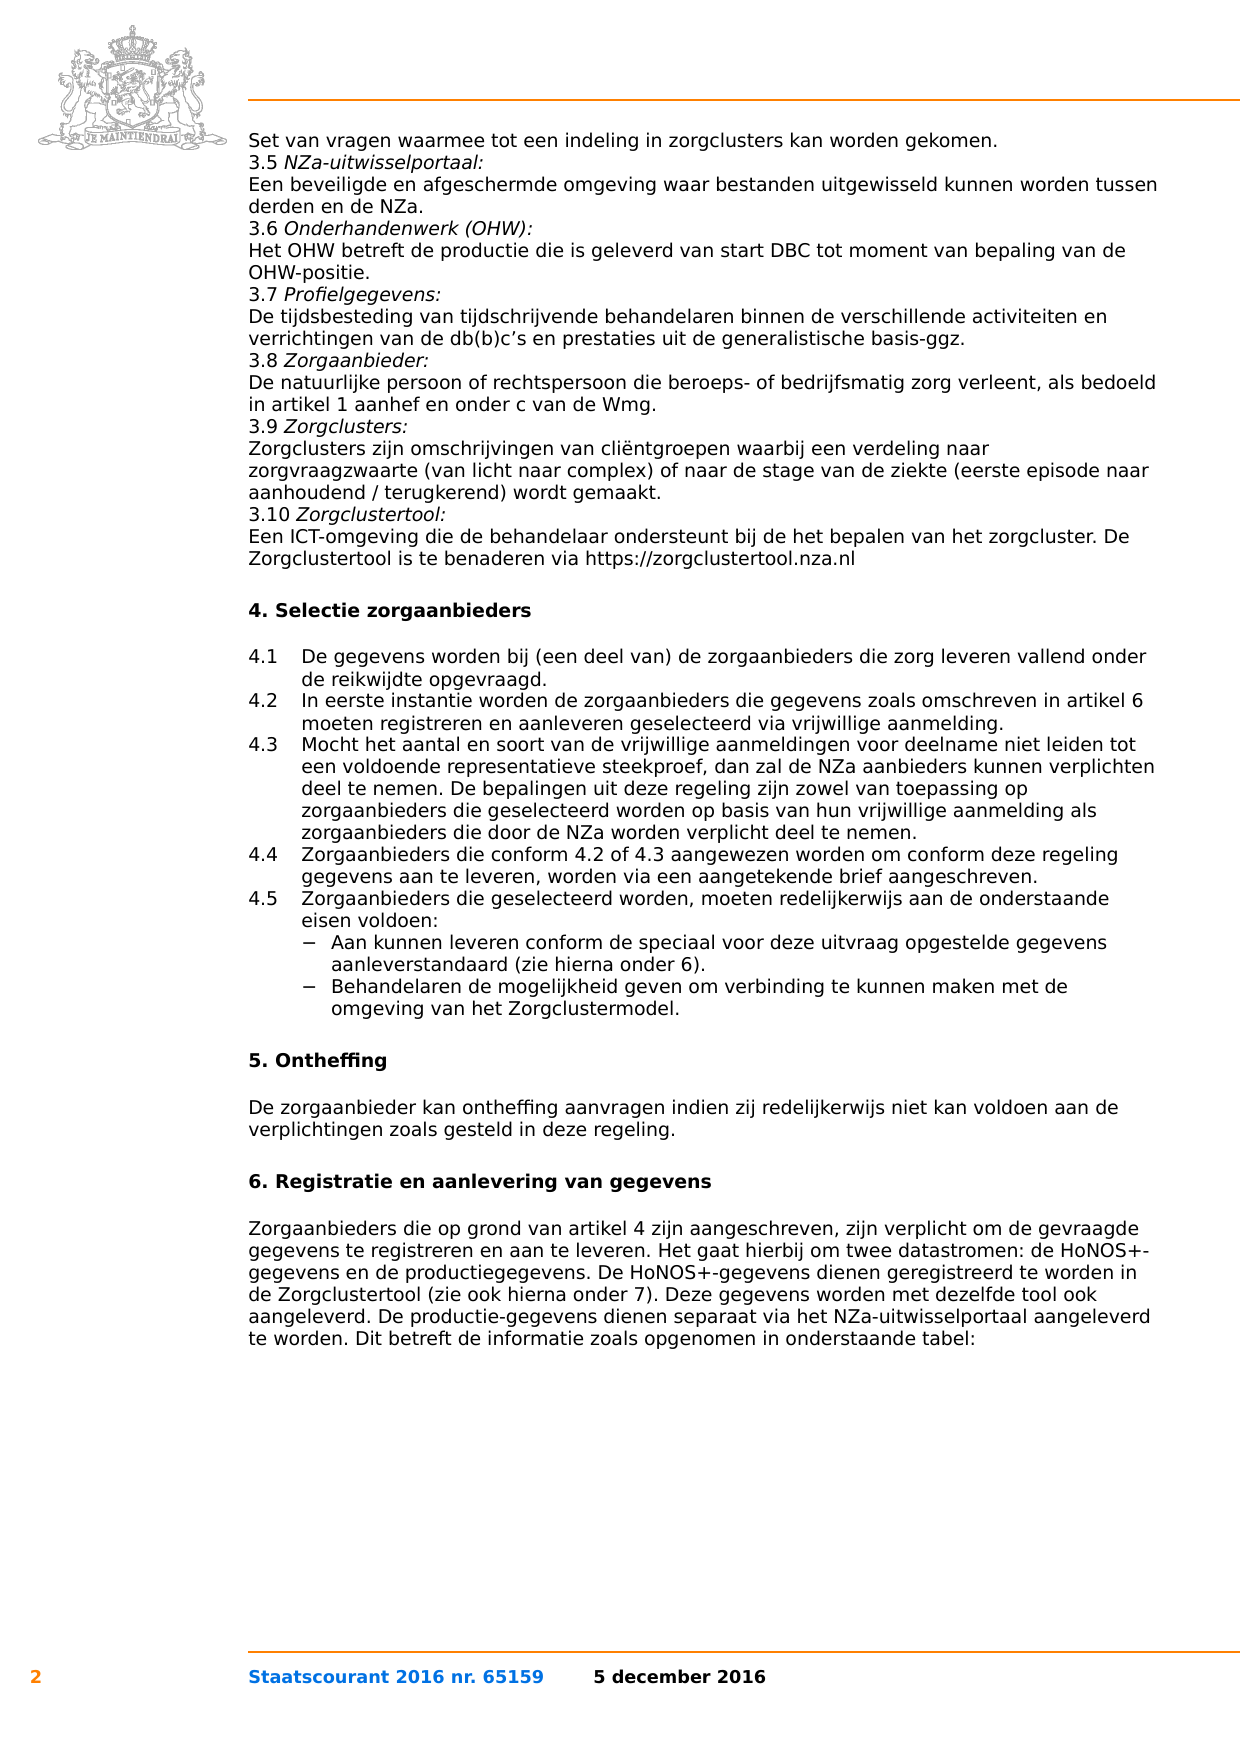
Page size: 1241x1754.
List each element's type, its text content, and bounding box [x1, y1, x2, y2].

text 3.5 NZa-uitwisselportaal: [248, 152, 1163, 174]
text Zorgclusters zijn omschrijvingen van cliëntgroepen waarbij een verdeling naar zorgvraagzwaarte (van licht naar complex) of naar de stage van de ziekte (eerste episode naar aanhoudend / terugkerend) wordt gemaakt. [248, 438, 1163, 503]
picture [38, 25, 227, 150]
text 3.8 Zorgaanbieder: [248, 350, 1163, 372]
subtitle 6. Registratie en aanlevering van gegevens [248, 1171, 1163, 1193]
text 4.3 Mocht het aantal en soort van de vrijwillige aanmeldingen voor deelname niet leiden tot een voldoende representatieve steekproef, dan zal de NZa aanbieders kunnen verplichten deel te nemen. De bepalingen uit deze regeling zijn zowel van toepassing op zorgaanbieders die geselecteerd worden op basis van hun vrijwillige aanmelding als zorgaanbieders die door de NZa worden verplicht deel te nemen. [248, 734, 1163, 844]
subtitle 4. Selectie zorgaanbieders [248, 599, 1163, 621]
text 3.10 Zorgclustertool: [248, 503, 1163, 526]
text 3.7 Profielgegevens: [248, 284, 1163, 306]
text Een ICT-omgeving die de behandelaar ondersteunt bij de het bepalen van het zorgcluster. De Zorgclustertool is te benaderen via https://zorgclustertool.nza.nl [248, 526, 1163, 569]
text Het OHW betreft de productie die is geleverd van start DBC tot moment van bepaling van de OHW-positie. [248, 240, 1163, 284]
text De natuurlijke persoon of rechtspersoon die beroeps- of bedrijfsmatig zorg verleent, als bedoeld in artikel 1 aanhef en onder c van de Wmg. [248, 372, 1163, 416]
text Set van vragen waarmee tot een indeling in zorgclusters kan worden gekomen. [248, 130, 1163, 152]
subtitle 5. Ontheffing [248, 1050, 1163, 1072]
text 4.2 In eerste instantie worden de zorgaanbieders die gegevens zoals omschreven in artikel 6 moeten registreren en aanleveren geselecteerd via vrijwillige aanmelding. [248, 690, 1163, 734]
text De tijdsbesteding van tijdschrijvende behandelaren binnen de verschillende activiteiten en verrichtingen van de db(b)c’s en prestaties uit de generalistische basis-ggz. [248, 306, 1163, 350]
text 4.5 Zorgaanbieders die geselecteerd worden, moeten redelijkerwijs aan de onderstaande eisen voldoen: [248, 888, 1163, 932]
text 3.6 Onderhandenwerk (OHW): [248, 218, 1163, 240]
text − Aan kunnen leveren conform de speciaal voor deze uitvraag opgestelde gegevens aanleverstandaard (zie hierna onder 6). [301, 932, 1163, 976]
text Zorgaanbieders die op grond van artikel 4 zijn aangeschreven, zijn verplicht om de gevraagde gegevens te registreren en aan te leveren. Het gaat hierbij om twee datastromen: de HoNOS+-gegevens en de productiegegevens. De HoNOS+-gegevens dienen geregistreerd te worden in de Zorgclustertool (zie ook hierna onder 7). Deze gegevens worden met dezelfde tool ook aangeleverd. De productie-gegevens dienen separaat via het NZa-uitwisselportaal aangeleverd te worden. Dit betreft de informatie zoals opgenomen in onderstaande tabel: [248, 1218, 1163, 1350]
text De zorgaanbieder kan ontheffing aanvragen indien zij redelijkerwijs niet kan voldoen aan de verplichtingen zoals gesteld in deze regeling. [248, 1097, 1163, 1141]
text 4.1 De gegevens worden bij (een deel van) de zorgaanbieders die zorg leveren vallend onder de reikwijdte opgevraagd. [248, 646, 1163, 690]
text 3.9 Zorgclusters: [248, 416, 1163, 438]
text − Behandelaren de mogelijkheid geven om verbinding te kunnen maken met de omgeving van het Zorgclustermodel. [301, 976, 1163, 1020]
text Een beveiligde en afgeschermde omgeving waar bestanden uitgewisseld kunnen worden tussen derden en de NZa. [248, 174, 1163, 218]
text 4.4 Zorgaanbieders die conform 4.2 of 4.3 aangewezen worden om conform deze regeling gegevens aan te leveren, worden via een aangetekende brief aangeschreven. [248, 844, 1163, 888]
